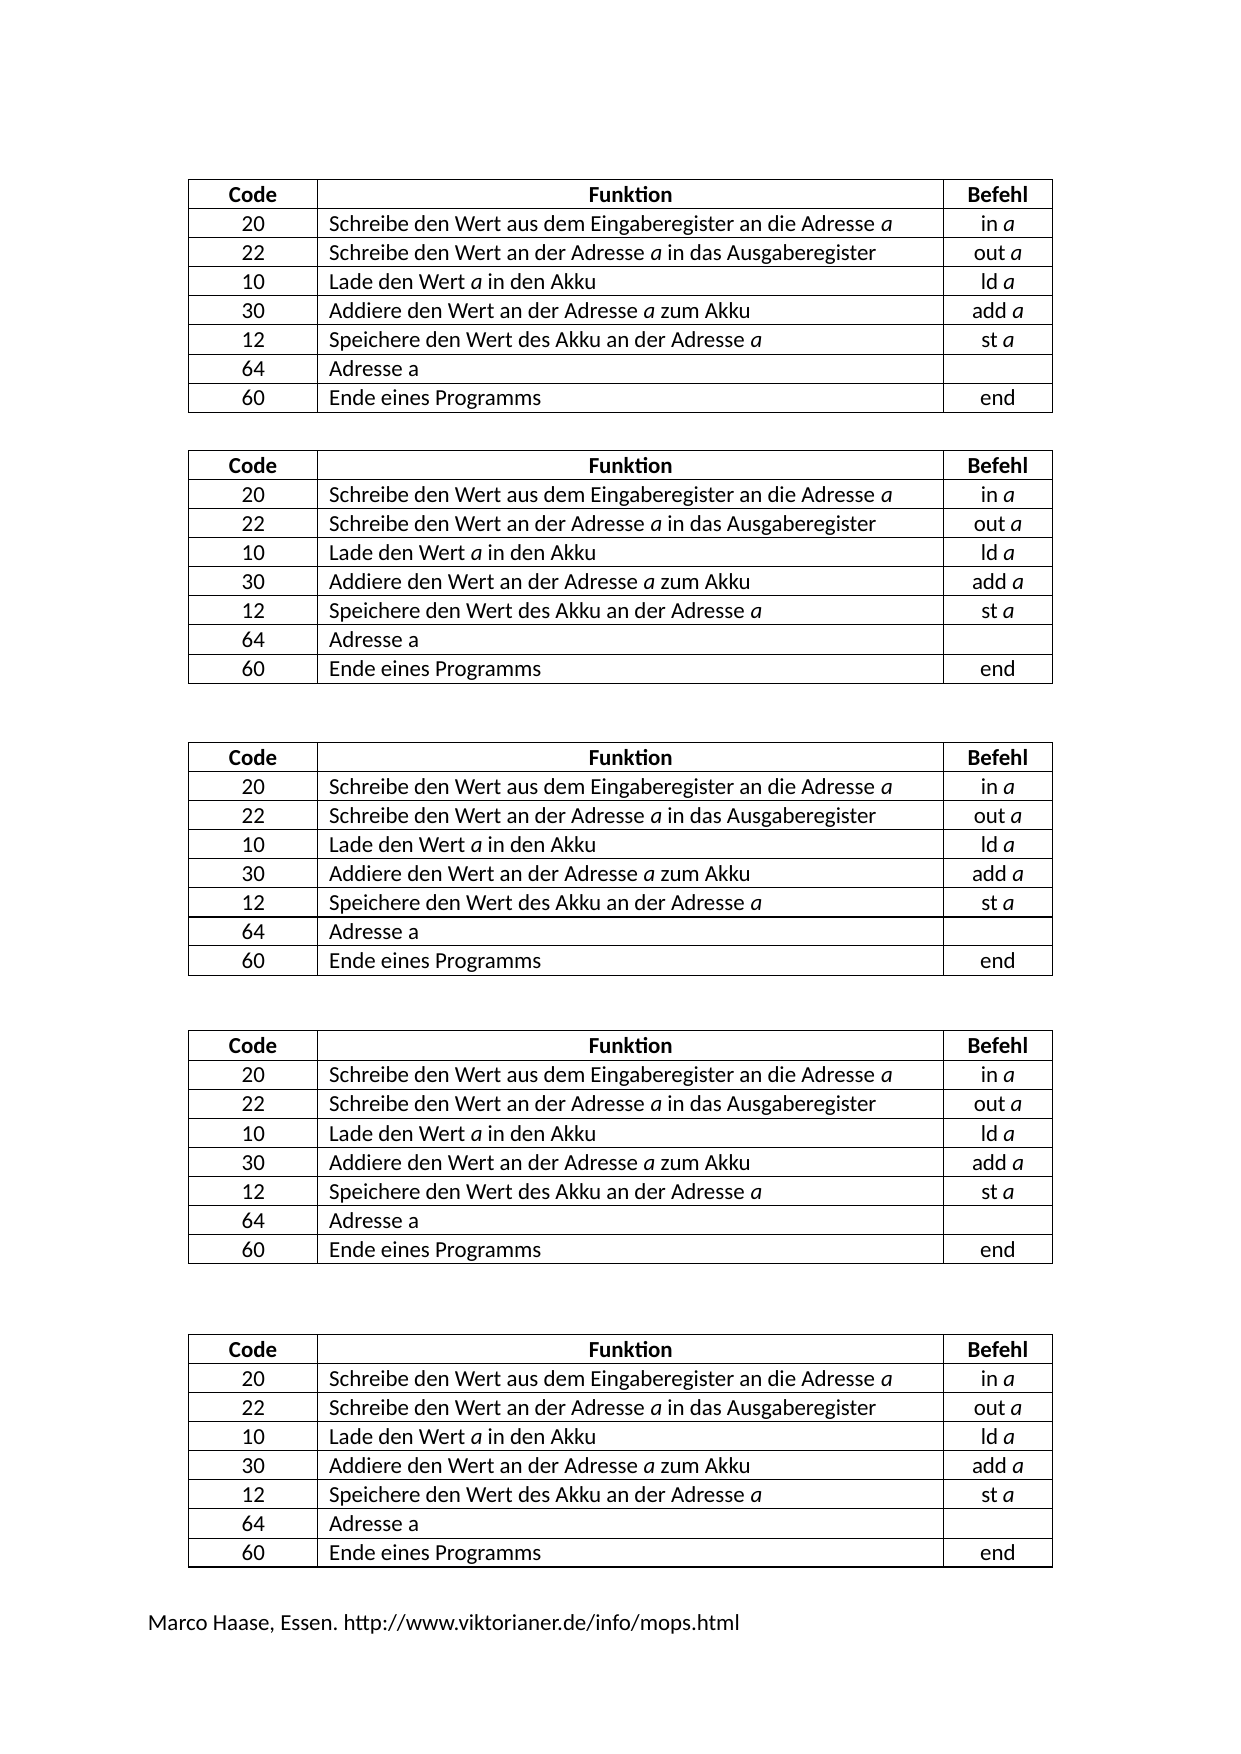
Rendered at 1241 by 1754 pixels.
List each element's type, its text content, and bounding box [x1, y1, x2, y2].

table_cell Speichere den Wert des Akku an der Adresse a [318, 1480, 943, 1508]
table_header Funktion [318, 451, 943, 479]
table_cell Ende eines Programms [318, 946, 943, 974]
table_header Code [189, 1335, 317, 1363]
table_cell Adresse a [318, 1206, 943, 1234]
table_cell Adresse a [318, 918, 943, 945]
table_cell 12 [189, 596, 317, 624]
table_cell out a [944, 1393, 1052, 1421]
table_cell Schreibe den Wert aus dem Eingaberegister an die Adresse a [318, 480, 943, 508]
table_cell Lade den Wert a in den Akku [318, 1422, 943, 1450]
table_cell 64 [189, 1206, 317, 1234]
table_cell Schreibe den Wert aus dem Eingaberegister an die Adresse a [318, 772, 943, 800]
table_cell 22 [189, 238, 317, 266]
table_cell ld a [944, 267, 1052, 295]
table_cell 64 [189, 625, 317, 653]
table_cell in a [944, 1364, 1052, 1392]
table_cell Schreibe den Wert aus dem Eingaberegister an die Adresse a [318, 209, 943, 237]
table_header Code [189, 451, 317, 479]
table_cell Addiere den Wert an der Adresse a zum Akku [318, 1451, 943, 1479]
table_cell Speichere den Wert des Akku an der Adresse a [318, 888, 943, 916]
table_cell Adresse a [318, 1509, 943, 1537]
table_cell Lade den Wert a in den Akku [318, 830, 943, 858]
table_cell 12 [189, 1177, 317, 1205]
table_cell ld a [944, 1422, 1052, 1450]
table_cell out a [944, 801, 1052, 829]
table_cell Schreibe den Wert an der Adresse a in das Ausgaberegister [318, 1090, 943, 1118]
table_cell 64 [189, 918, 317, 945]
table_cell 60 [189, 384, 317, 412]
table_cell 10 [189, 830, 317, 858]
table_cell 22 [189, 801, 317, 829]
table_cell end [944, 1235, 1052, 1263]
table_cell 10 [189, 1422, 317, 1450]
table_cell 64 [189, 1509, 317, 1537]
table_cell st a [944, 1177, 1052, 1205]
table_cell Schreibe den Wert aus dem Eingaberegister an die Adresse a [318, 1061, 943, 1088]
table_cell 60 [189, 1539, 317, 1566]
table_cell Adresse a [318, 355, 943, 382]
table_cell 20 [189, 1061, 317, 1088]
table_cell out a [944, 509, 1052, 537]
table_cell end [944, 655, 1052, 682]
table_cell in a [944, 209, 1052, 237]
table_header Funktion [318, 1031, 943, 1059]
table_cell 60 [189, 1235, 317, 1263]
table_cell st a [944, 888, 1052, 916]
table_cell Addiere den Wert an der Adresse a zum Akku [318, 859, 943, 887]
table_cell Lade den Wert a in den Akku [318, 1119, 943, 1147]
table_cell end [944, 384, 1052, 412]
table_cell 20 [189, 772, 317, 800]
table_cell Schreibe den Wert an der Adresse a in das Ausgaberegister [318, 238, 943, 266]
table_cell add a [944, 859, 1052, 887]
table_header Funktion [318, 180, 943, 208]
table_cell Speichere den Wert des Akku an der Adresse a [318, 325, 943, 353]
table_cell 22 [189, 1393, 317, 1421]
table_cell st a [944, 1480, 1052, 1508]
table_cell 10 [189, 538, 317, 566]
table_cell 30 [189, 1451, 317, 1479]
table_cell [944, 1206, 1052, 1234]
table_cell in a [944, 1061, 1052, 1088]
table_cell ld a [944, 538, 1052, 566]
table_cell Addiere den Wert an der Adresse a zum Akku [318, 1148, 943, 1176]
table_header Befehl [944, 1031, 1052, 1059]
table_cell 30 [189, 567, 317, 595]
table_cell 12 [189, 325, 317, 353]
table_cell Adresse a [318, 625, 943, 653]
table_cell st a [944, 325, 1052, 353]
table_cell Schreibe den Wert an der Adresse a in das Ausgaberegister [318, 1393, 943, 1421]
table_cell out a [944, 238, 1052, 266]
table_cell [944, 918, 1052, 945]
table_cell 64 [189, 355, 317, 382]
table_header Code [189, 743, 317, 771]
table_cell 20 [189, 480, 317, 508]
table_cell in a [944, 772, 1052, 800]
table_cell 22 [189, 509, 317, 537]
table_cell 60 [189, 946, 317, 974]
table_cell end [944, 1539, 1052, 1566]
table_cell Speichere den Wert des Akku an der Adresse a [318, 596, 943, 624]
table_cell end [944, 946, 1052, 974]
table_cell 20 [189, 1364, 317, 1392]
table_header Funktion [318, 743, 943, 771]
table_cell add a [944, 1148, 1052, 1176]
table_header Befehl [944, 1335, 1052, 1363]
table_header Befehl [944, 451, 1052, 479]
table_cell Ende eines Programms [318, 655, 943, 682]
table_cell out a [944, 1090, 1052, 1118]
table_cell add a [944, 296, 1052, 324]
table_cell Lade den Wert a in den Akku [318, 538, 943, 566]
table_cell 12 [189, 888, 317, 916]
table_header Code [189, 1031, 317, 1059]
table_cell Schreibe den Wert aus dem Eingaberegister an die Adresse a [318, 1364, 943, 1392]
table_cell [944, 1509, 1052, 1537]
table_cell ld a [944, 830, 1052, 858]
table_cell [944, 625, 1052, 653]
table_header Befehl [944, 743, 1052, 771]
table_cell Schreibe den Wert an der Adresse a in das Ausgaberegister [318, 801, 943, 829]
table_cell add a [944, 1451, 1052, 1479]
table_header Funktion [318, 1335, 943, 1363]
table_header Code [189, 180, 317, 208]
table_cell 30 [189, 859, 317, 887]
table_cell Addiere den Wert an der Adresse a zum Akku [318, 296, 943, 324]
table_cell 60 [189, 655, 317, 682]
table_cell 20 [189, 209, 317, 237]
table_header Befehl [944, 180, 1052, 208]
table_cell 10 [189, 1119, 317, 1147]
table_cell [944, 355, 1052, 382]
table_cell 22 [189, 1090, 317, 1118]
table_cell 12 [189, 1480, 317, 1508]
table_cell 30 [189, 1148, 317, 1176]
table_cell Ende eines Programms [318, 1539, 943, 1566]
table_cell Addiere den Wert an der Adresse a zum Akku [318, 567, 943, 595]
table_cell Ende eines Programms [318, 1235, 943, 1263]
table_cell Lade den Wert a in den Akku [318, 267, 943, 295]
table_cell add a [944, 567, 1052, 595]
table_cell in a [944, 480, 1052, 508]
table_cell ld a [944, 1119, 1052, 1147]
table_cell 30 [189, 296, 317, 324]
table_cell Schreibe den Wert an der Adresse a in das Ausgaberegister [318, 509, 943, 537]
table_cell 10 [189, 267, 317, 295]
table_cell Speichere den Wert des Akku an der Adresse a [318, 1177, 943, 1205]
table_cell st a [944, 596, 1052, 624]
table_cell Ende eines Programms [318, 384, 943, 412]
